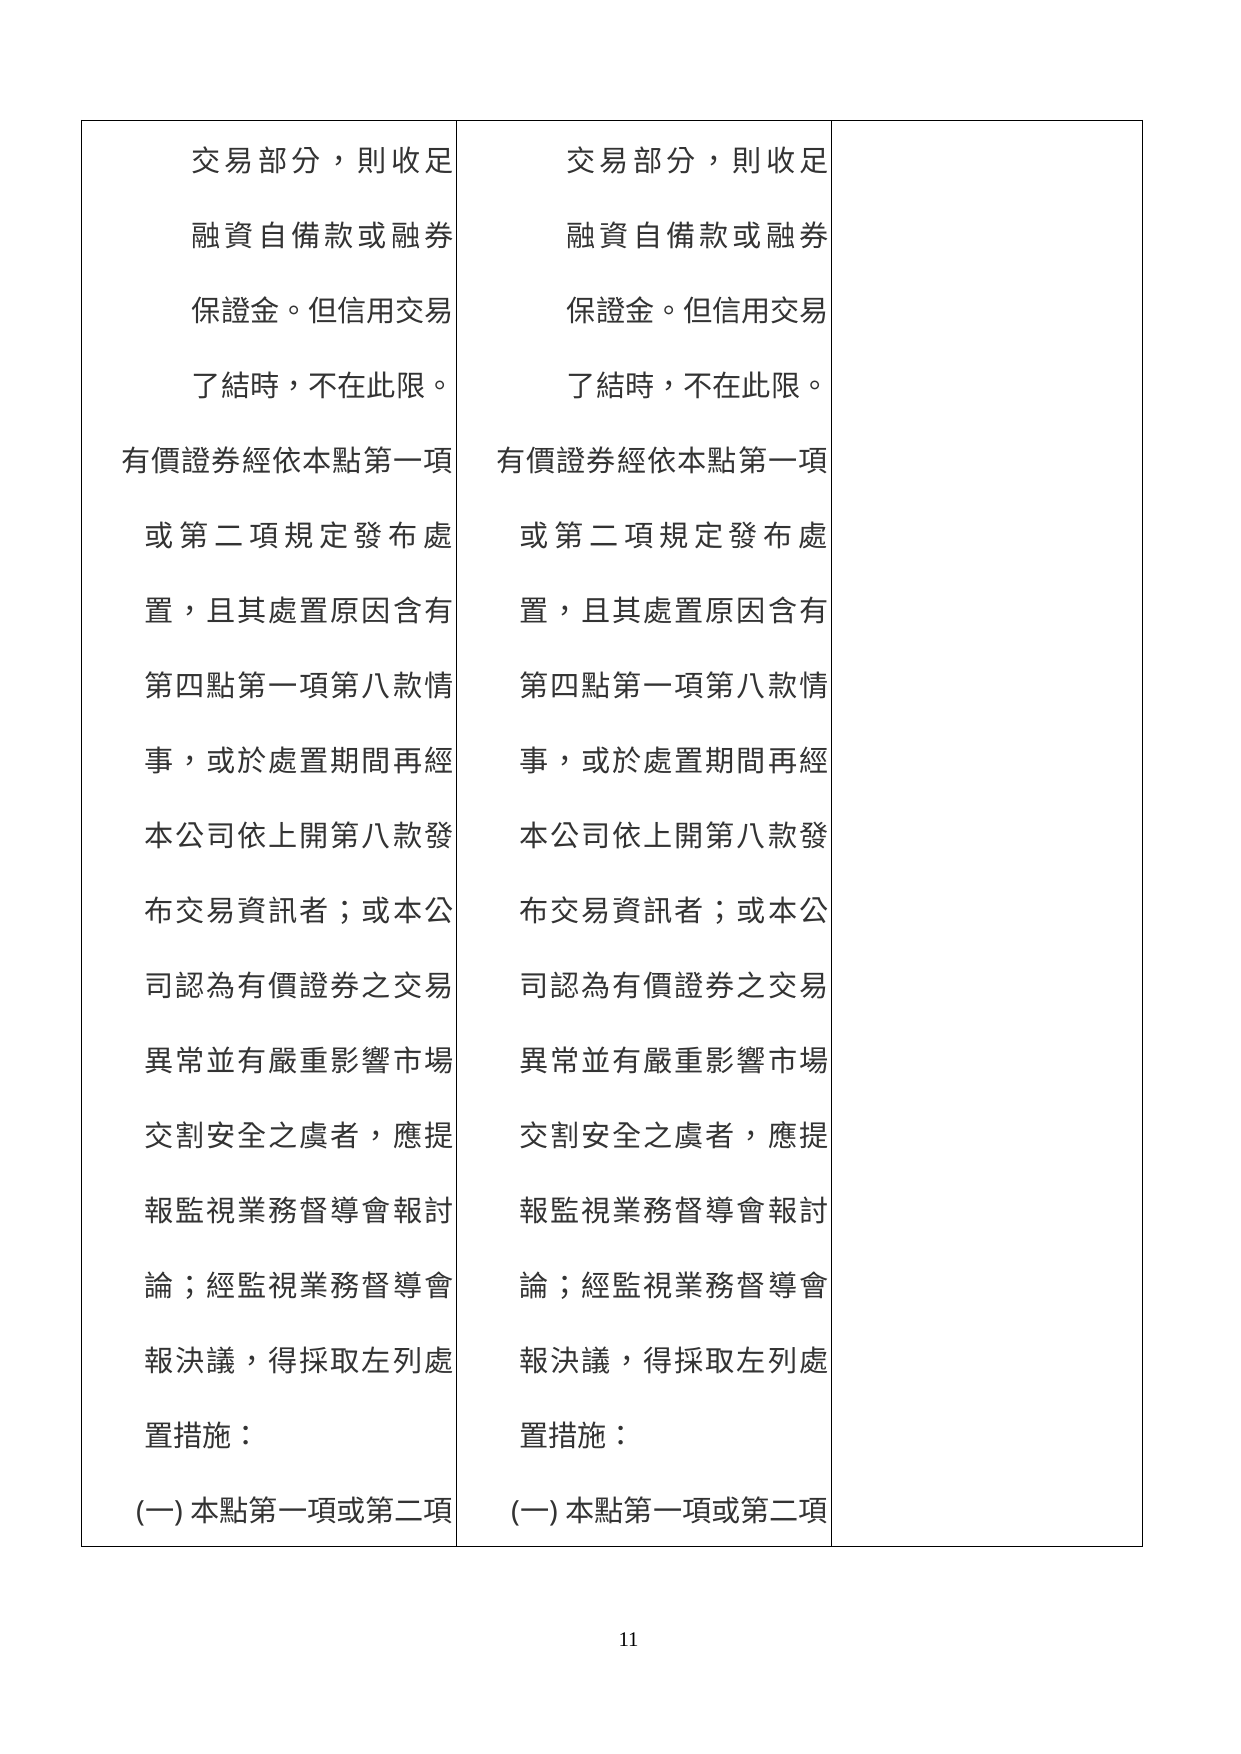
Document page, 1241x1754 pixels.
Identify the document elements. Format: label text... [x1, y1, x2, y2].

table_cell [832, 121, 1142, 1546]
table_cell 交易部分，則收足融資自備款或融券保證金。但信用交易了結時，不在此限。 有價證券經依本點第一項或第二項規定發布處置，且其處置原因含有第四點第一項第八款情事，或於處置期間再經本公司依上開第八款發布交易資訊者；或本公司認為有價證券之交易異常並有嚴重影響市場交割安全之虞者，應提報監視業務督導會報討論；經監視業務督導會報決議，得採取左列處置措施： (一) 本點第一項或第二項 [82, 121, 456, 1546]
table_cell 交易部分，則收足融資自備款或融券保證金。但信用交易了結時，不在此限。 有價證券經依本點第一項或第二項規定發布處置，且其處置原因含有第四點第一項第八款情事，或於處置期間再經本公司依上開第八款發布交易資訊者；或本公司認為有價證券之交易異常並有嚴重影響市場交割安全之虞者，應提報監視業務督導會報討論；經監視業務督導會報決議，得採取左列處置措施： (一) 本點第一項或第二項 [457, 121, 831, 1546]
